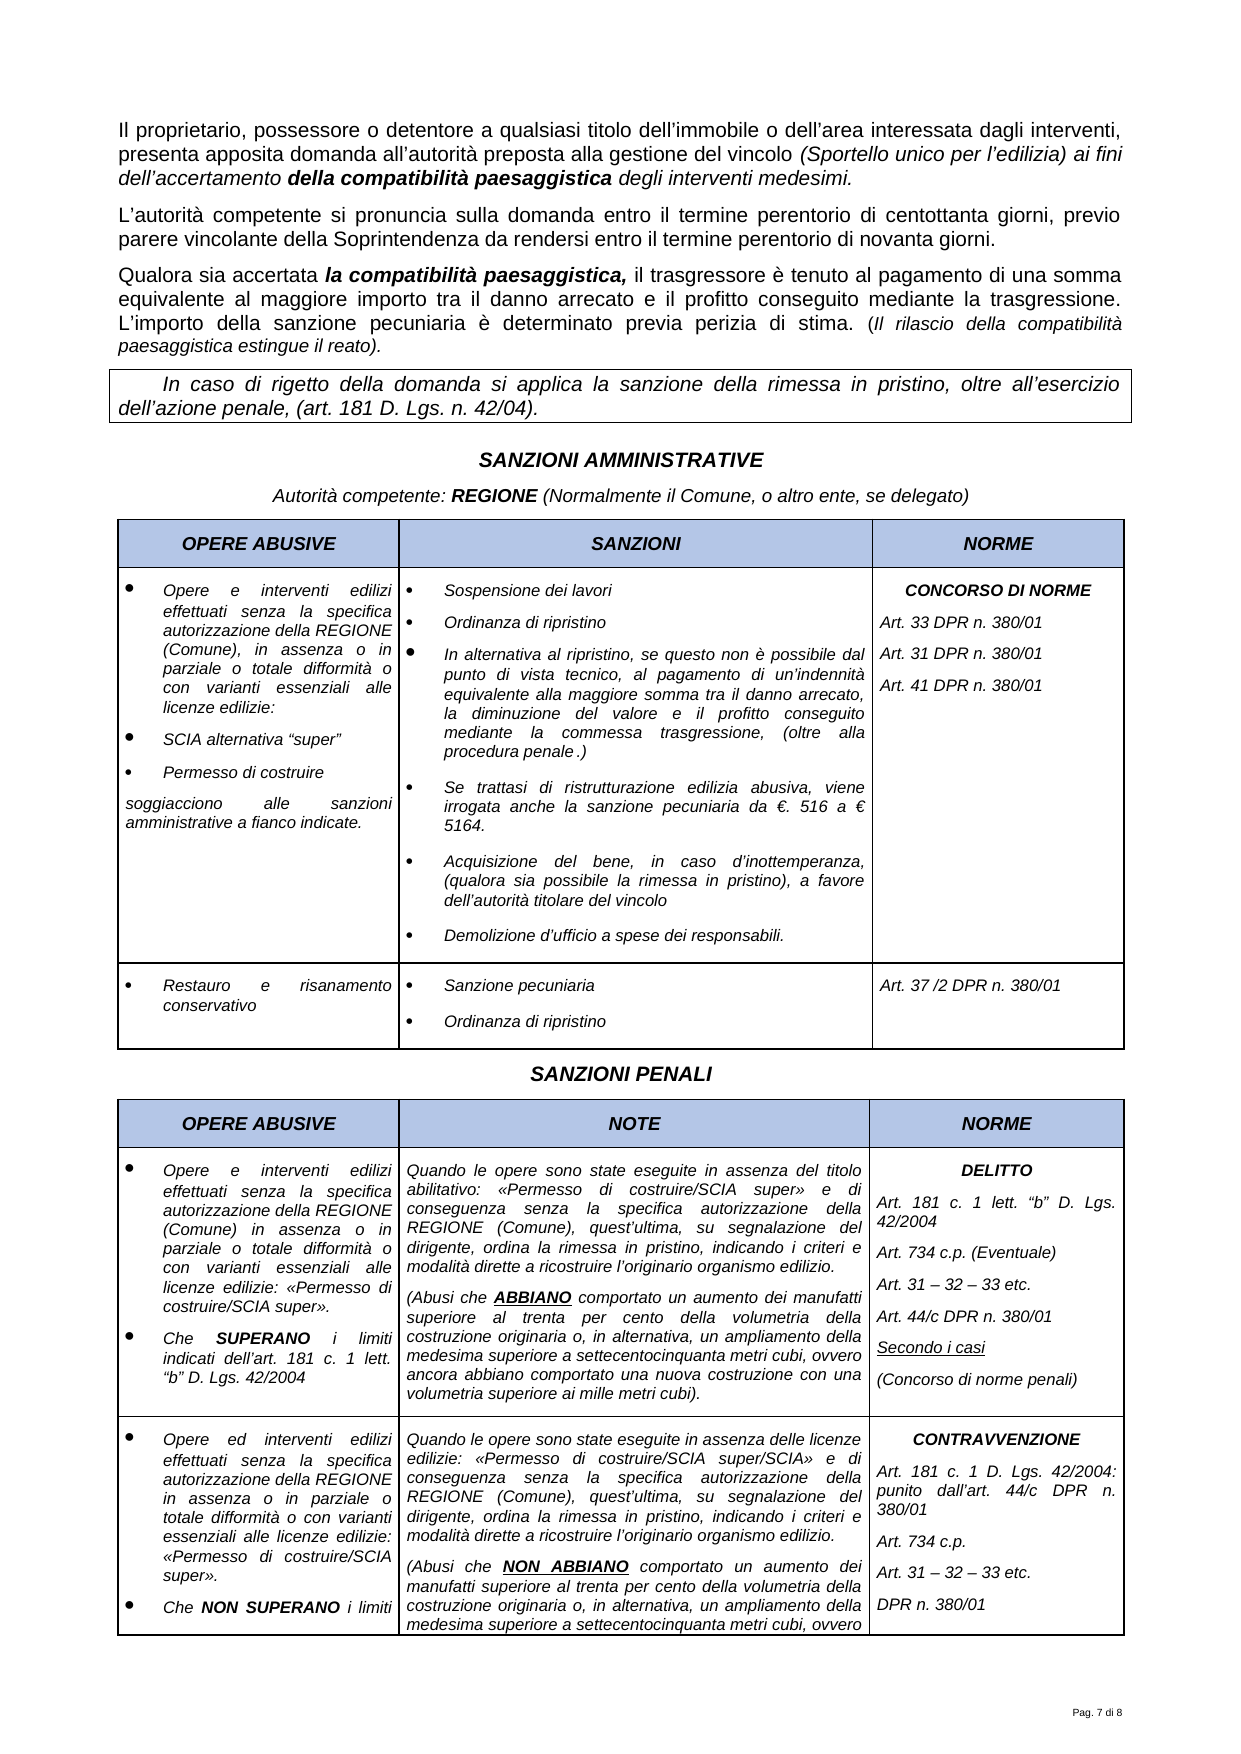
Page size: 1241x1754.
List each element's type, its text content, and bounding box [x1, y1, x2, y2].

table_cell Sanzioni [400, 520, 872, 567]
text L’autorità competente si pronuncia sulla domanda entro il termine perentorio di centottanta giorni, previo parere vincolante della Soprintendenza da rendersi entro il termine perentorio di novanta giorni. [118, 202, 1122, 250]
table_cell DELITTO Art. 181 c. 1 lett. “b” D. Lgs. 42/2004 Art. 734 c.p. (Eventuale) Art. 31 – 32 – 33 etc. Art. 44/c DPR n. 380/01 Secondo i casi (Concorso di norme penali) [870, 1148, 1123, 1416]
table_cell Opere e interventi edilizi effettuati senza la specifica autorizzazione della REGIONE (Comune), in assenza o in parziale o totale difformità o con varianti essenziali alle licenze edilizie: SCIA alternativa “super” Permesso di costruire soggiacciono alle sanzioni amministrative a fianco indicate. [119, 568, 398, 962]
table_cell Opere ed interventi edilizi effettuati senza la specifica autorizzazione della REGIONE in assenza o in parziale o totale difformità o con varianti essenziali alle licenze edilizie: «Permesso di costruire/SCIA super». Che NON superano i limiti [119, 1417, 398, 1634]
table_cell Restauro e risanamento conservativo [119, 964, 398, 1048]
text In caso di rigetto della domanda si applica la sanzione della rimessa in pristino, oltre all’esercizio dell’azione penale, (art. 181 D. Lgs. n. 42/04). [110, 370, 1131, 422]
table_cell CONTRAVVENZIONE Art. 181 c. 1 D. Lgs. 42/2004: punito dall’art. 44/c DPR n. 380/01 Art. 734 c.p. Art. 31 – 32 – 33 etc. DPR n. 380/01 [870, 1417, 1123, 1634]
table_header SANZIONI AMMINISTRATIVE Autorità competente: REGIONE (Normalmente il Comune, o altro ente, se delegato) [118, 436, 1124, 518]
text Qualora sia accertata la compatibilità paesaggistica, il trasgressore è tenuto al pagamento di una somma equivalente al maggiore importo tra il danno arrecato e il profitto conseguito mediante la trasgressione. L’importo della sanzione pecuniaria è determinato previa perizia di stima. (Il rilascio della compatibilità paesaggistica estingue il reato). [118, 263, 1122, 356]
table_cell SANZIONI PENALI [118, 1050, 1124, 1098]
table_cell Quando le opere sono state eseguite in assenza delle licenze edilizie: «Permesso di costruire/SCIA super/SCIA» e di conseguenza senza la specifica autorizzazione della REGIONE (Comune), quest’ultima, su segnalazione del dirigente, ordina la rimessa in pristino, indicando i criteri e modalità dirette a ricostruire l’originario organismo edilizio. (Abusi che NON abbiano comportato un aumento dei manufatti superiore al trenta per cento della volumetria della costruzione originaria o, in alternativa, un ampliamento della medesima superiore a settecentocinquanta metri cubi, ovvero [400, 1417, 869, 1634]
table_cell Opere e interventi edilizi effettuati senza la specifica autorizzazione della REGIONE (Comune) in assenza o in parziale o totale difformità o con varianti essenziali alle licenze edilizie: «Permesso di costruire/SCIA super». Che superano i limiti indicati dell’art. 181 c. 1 lett. “b” D. Lgs. 42/2004 [119, 1148, 398, 1416]
table_cell Norme [873, 520, 1123, 567]
table_cell Sospensione dei lavori Ordinanza di ripristino In alternativa al ripristino, se questo non è possibile dal punto di vista tecnico, al pagamento di un’indennità equivalente alla maggiore somma tra il danno arrecato, la diminuzione del valore e il profitto conseguito mediante la commessa trasgressione, (oltre alla procedura penale .) Se trattasi di ristrutturazione edilizia abusiva, viene irrogata anche la sanzione pecuniaria da €. 516 a € 5164. Acquisizione del bene, in caso d’inottemperanza, (qualora sia possibile la rimessa in pristino), a favore dell’autorità titolare del vincolo Demolizione d’ufficio a spese dei responsabili. [400, 568, 872, 962]
table_cell concorso di norme Art. 33 DPR n. 380/01 Art. 31 DPR n. 380/01 Art. 41 DPR n. 380/01 [873, 568, 1123, 962]
table_cell Opere abusive [119, 1100, 398, 1147]
text Il proprietario, possessore o detentore a qualsiasi titolo dell’immobile o dell’area interessata dagli interventi, presenta apposita domanda all’autorità preposta alla gestione del vincolo (Sportello unico per l’edilizia) ai fini dell’accertamento della compatibilità paesaggistica degli interventi medesimi. [118, 118, 1122, 190]
table_cell Opere abusive [119, 520, 398, 567]
table_cell NOTE [400, 1100, 869, 1147]
table_cell Quando le opere sono state eseguite in assenza del titolo abilitativo: «Permesso di costruire/SCIA super» e di conseguenza senza la specifica autorizzazione della REGIONE (Comune), quest’ultima, su segnalazione del dirigente, ordina la rimessa in pristino, indicando i criteri e modalità dirette a ricostruire l’originario organismo edilizio. (Abusi che abbiano comportato un aumento dei manufatti superiore al trenta per cento della volumetria della costruzione originaria o, in alternativa, un ampliamento della medesima superiore a settecentocinquanta metri cubi, ovvero ancora abbiano comportato una nuova costruzione con una volumetria superiore ai mille metri cubi). [400, 1148, 869, 1416]
table_cell Art. 37 /2 DPR n. 380/01 [873, 964, 1123, 1048]
table_cell Norme [870, 1100, 1123, 1147]
table_cell Sanzione pecuniaria Ordinanza di ripristino [400, 964, 872, 1048]
